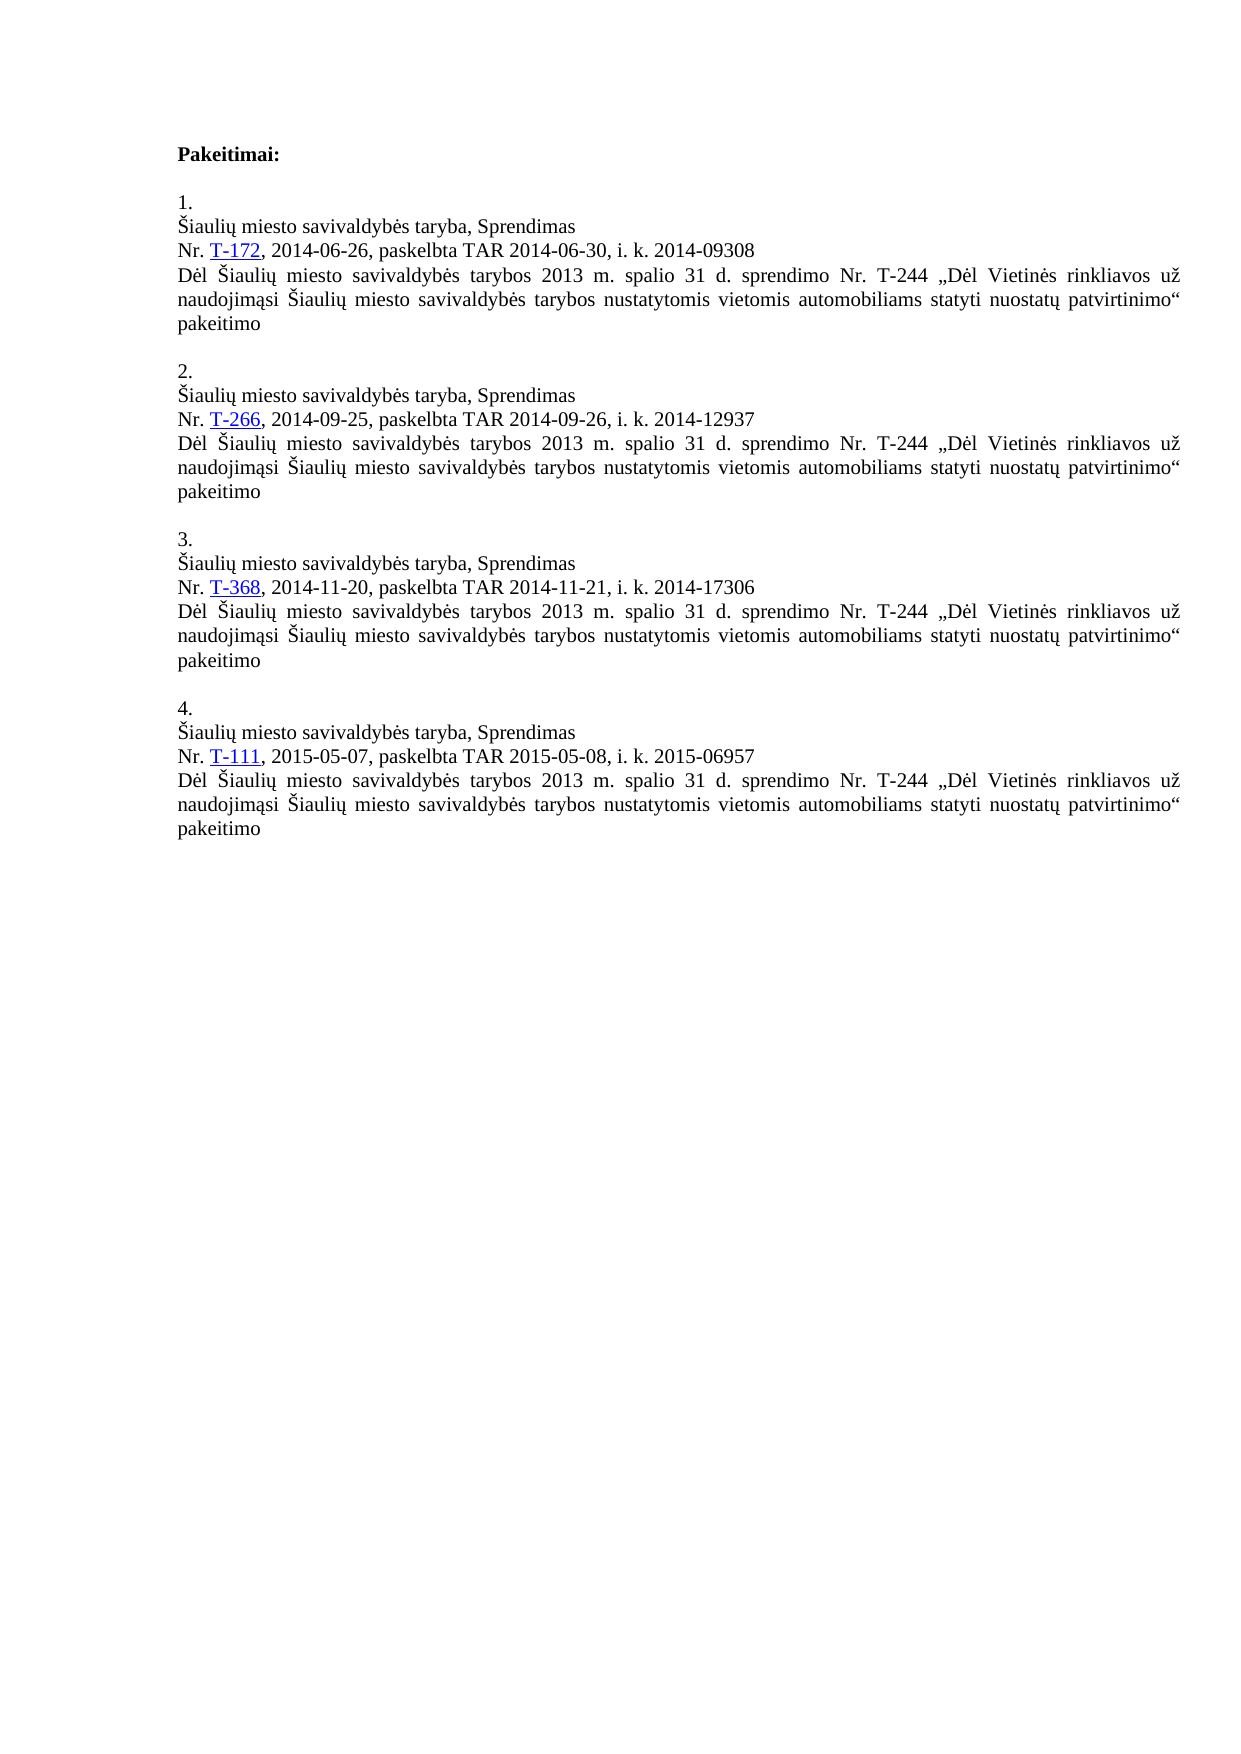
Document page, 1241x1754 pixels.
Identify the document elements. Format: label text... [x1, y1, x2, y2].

text Šiaulių miesto savivaldybės taryba, Sprendimas [177, 214, 1181, 238]
text Šiaulių miesto savivaldybės taryba, Sprendimas [177, 720, 1181, 744]
text 1. [177, 190, 1181, 214]
text Nr. T-368, 2014-11-20, paskelbta TAR 2014-11-21, i. k. 2014-17306 [177, 575, 1181, 599]
text Šiaulių miesto savivaldybės taryba, Sprendimas [177, 551, 1181, 575]
text Pakeitimai: [177, 142, 1181, 166]
text Dėl Šiaulių miesto savivaldybės tarybos 2013 m. spalio 31 d. sprendimo Nr. T-244 „Dėl Vietinės rinkliavos už naudojimąsi Šiaulių miesto savivaldybės tarybos nustatytomis vietomis automobiliams statyti nuostatų patvirtinimo“ pakeitimo [177, 599, 1181, 672]
text Nr. T-266, 2014-09-25, paskelbta TAR 2014-09-26, i. k. 2014-12937 [177, 407, 1181, 431]
text Nr. T-111, 2015-05-07, paskelbta TAR 2015-05-08, i. k. 2015-06957 [177, 744, 1181, 768]
text Dėl Šiaulių miesto savivaldybės tarybos 2013 m. spalio 31 d. sprendimo Nr. T-244 „Dėl Vietinės rinkliavos už naudojimąsi Šiaulių miesto savivaldybės tarybos nustatytomis vietomis automobiliams statyti nuostatų patvirtinimo“ pakeitimo [177, 262, 1181, 335]
text 2. [177, 359, 1181, 383]
text 4. [177, 696, 1181, 720]
text Nr. T-172, 2014-06-26, paskelbta TAR 2014-06-30, i. k. 2014-09308 [177, 238, 1181, 262]
text Šiaulių miesto savivaldybės taryba, Sprendimas [177, 383, 1181, 407]
text Dėl Šiaulių miesto savivaldybės tarybos 2013 m. spalio 31 d. sprendimo Nr. T-244 „Dėl Vietinės rinkliavos už naudojimąsi Šiaulių miesto savivaldybės tarybos nustatytomis vietomis automobiliams statyti nuostatų patvirtinimo“ pakeitimo [177, 431, 1181, 503]
text Dėl Šiaulių miesto savivaldybės tarybos 2013 m. spalio 31 d. sprendimo Nr. T-244 „Dėl Vietinės rinkliavos už naudojimąsi Šiaulių miesto savivaldybės tarybos nustatytomis vietomis automobiliams statyti nuostatų patvirtinimo“ pakeitimo [177, 768, 1181, 840]
text 3. [177, 527, 1181, 551]
